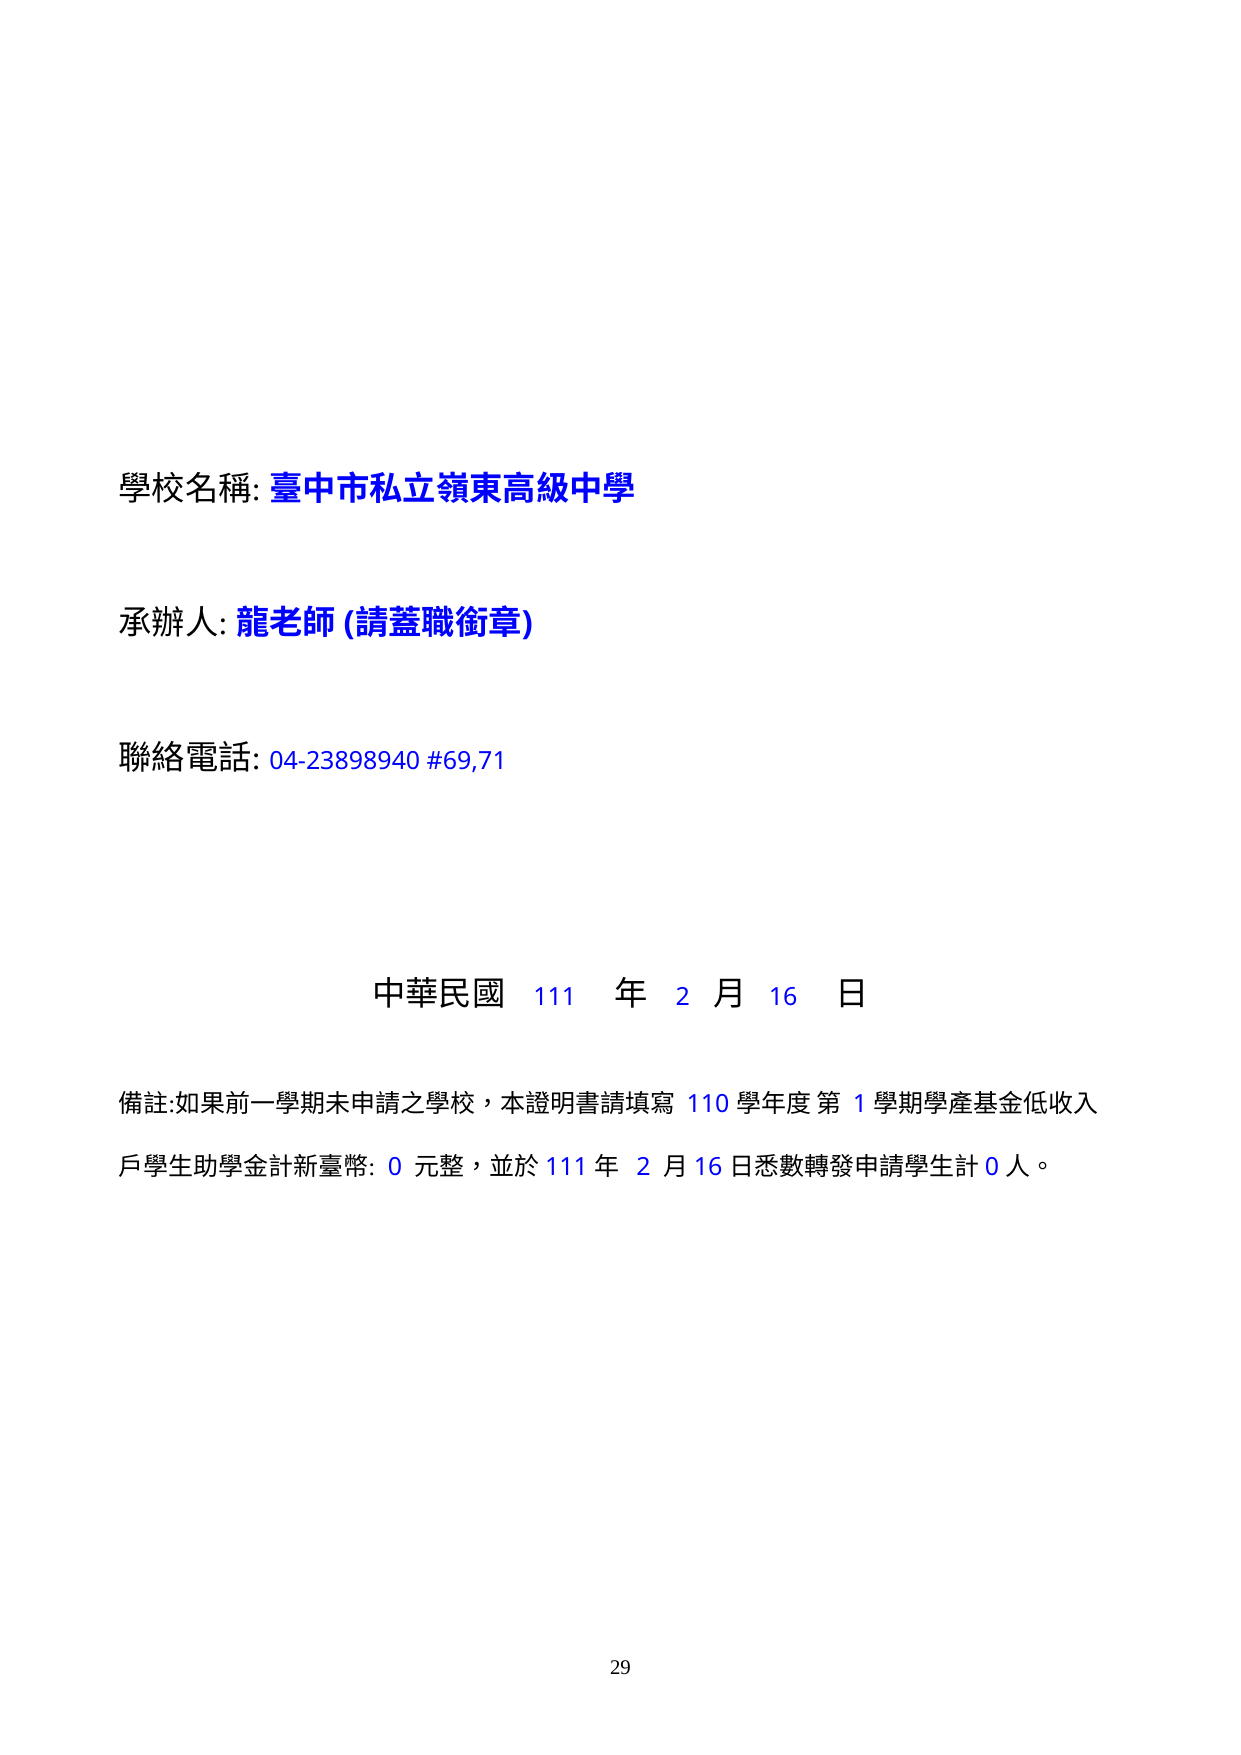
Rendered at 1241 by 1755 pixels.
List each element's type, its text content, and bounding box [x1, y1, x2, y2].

text 承辦人: 龍老師 (請蓋職銜章) [118, 578, 1122, 641]
text 聯絡電話: 04-23898940 #69,71 [118, 714, 1122, 776]
text 學校名稱: 臺中市私立嶺東高級中學 [118, 444, 1122, 506]
text 中華民國 111 年 2 月 16 日 [118, 949, 1122, 1012]
text 備註:如果前一學期未申請之學校，本證明書請填寫 110 學年度 第 1 學期學產基金低收入戶學生助學金計新臺幣: 0 元整，並於 111 年 2 月 16 日悉數轉發申請學生計 0 人。 [118, 1060, 1122, 1185]
